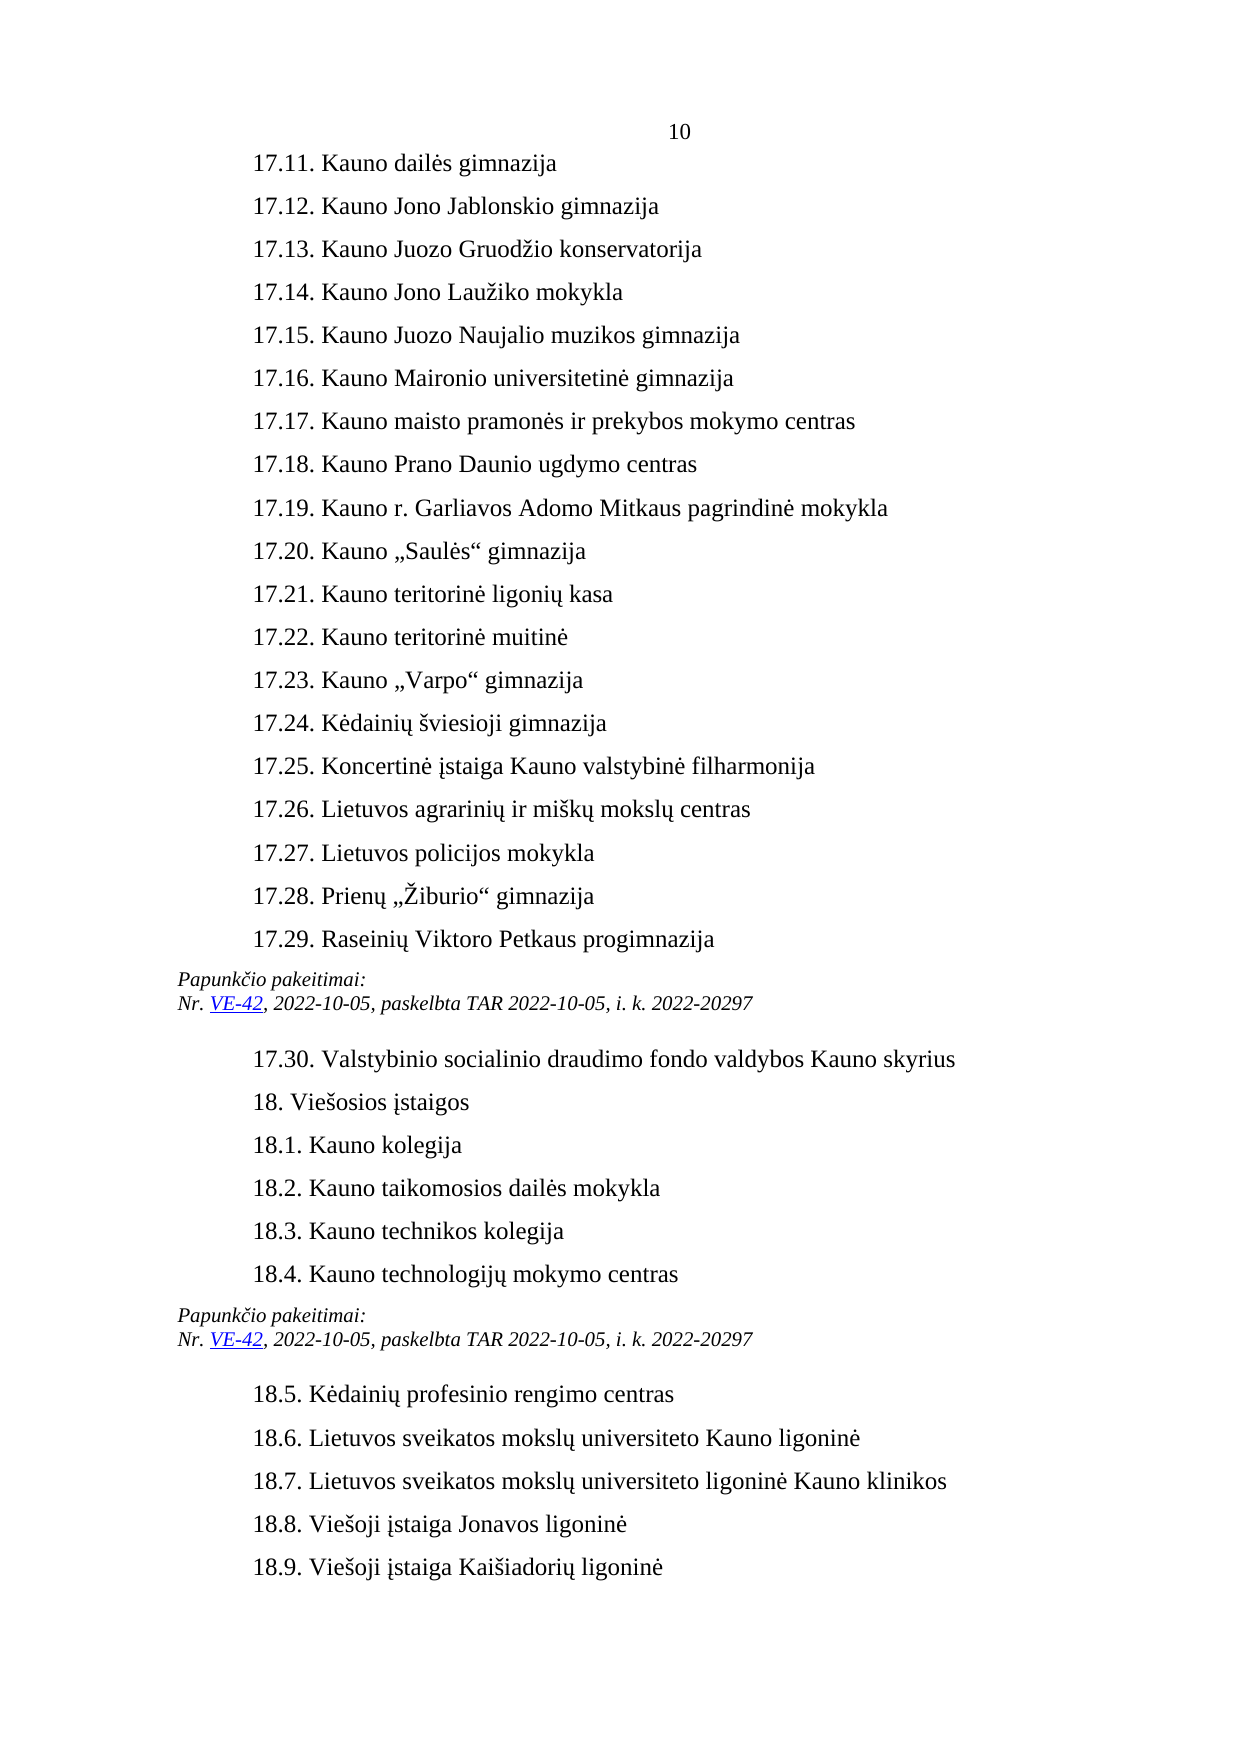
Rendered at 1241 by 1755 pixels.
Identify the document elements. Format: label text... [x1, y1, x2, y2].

text 17.28. Prienų „Žiburio“ gimnazija [177, 881, 1181, 909]
text 17.17. Kauno maisto pramonės ir prekybos mokymo centras [177, 406, 1181, 435]
text 17.19. Kauno r. Garliavos Adomo Mitkaus pagrindinė mokykla [177, 493, 1181, 521]
text 17.30. Valstybinio socialinio draudimo fondo valdybos Kauno skyrius [177, 1044, 1181, 1073]
text Papunkčio pakeitimai: [177, 967, 1181, 991]
text 18.2. Kauno taikomosios dailės mokykla [177, 1173, 1181, 1202]
text Papunkčio pakeitimai: [177, 1303, 1181, 1327]
text 17.25. Koncertinė įstaiga Kauno valstybinė filharmonija [177, 751, 1181, 780]
text 17.12. Kauno Jono Jablonskio gimnazija [177, 191, 1181, 219]
text 18.5. Kėdainių profesinio rengimo centras [177, 1379, 1181, 1408]
text 18.9. Viešoji įstaiga Kaišiadorių ligoninė [177, 1552, 1181, 1581]
text Nr. VE-42, 2022-10-05, paskelbta TAR 2022-10-05, i. k. 2022-20297 [177, 991, 1181, 1015]
text 18.8. Viešoji įstaiga Jonavos ligoninė [177, 1509, 1181, 1538]
text 17.22. Kauno teritorinė muitinė [177, 622, 1181, 651]
text 17.27. Lietuvos policijos mokykla [177, 838, 1181, 866]
text 18.6. Lietuvos sveikatos mokslų universiteto Kauno ligoninė [177, 1423, 1181, 1451]
text 17.20. Kauno „Saulės“ gimnazija [177, 536, 1181, 564]
text 18.4. Kauno technologijų mokymo centras [177, 1259, 1181, 1288]
text 18.7. Lietuvos sveikatos mokslų universiteto ligoninė Kauno klinikos [177, 1466, 1181, 1494]
text 17.26. Lietuvos agrarinių ir miškų mokslų centras [177, 794, 1181, 823]
text 17.11. Kauno dailės gimnazija [177, 148, 1181, 176]
text 17.13. Kauno Juozo Gruodžio konservatorija [177, 234, 1181, 263]
text 17.14. Kauno Jono Laužiko mokykla [177, 277, 1181, 306]
text Nr. VE-42, 2022-10-05, paskelbta TAR 2022-10-05, i. k. 2022-20297 [177, 1327, 1181, 1351]
text 17.29. Raseinių Viktoro Petkaus progimnazija [177, 924, 1181, 953]
text 18. Viešosios įstaigos [177, 1087, 1181, 1116]
text 17.18. Kauno Prano Daunio ugdymo centras [177, 449, 1181, 478]
text 17.15. Kauno Juozo Naujalio muzikos gimnazija [177, 320, 1181, 349]
text 18.1. Kauno kolegija [177, 1130, 1181, 1159]
text 17.23. Kauno „Varpo“ gimnazija [177, 665, 1181, 694]
text 17.16. Kauno Maironio universitetinė gimnazija [177, 363, 1181, 392]
text 17.24. Kėdainių šviesioji gimnazija [177, 708, 1181, 737]
text 17.21. Kauno teritorinė ligonių kasa [177, 579, 1181, 608]
text 18.3. Kauno technikos kolegija [177, 1216, 1181, 1245]
